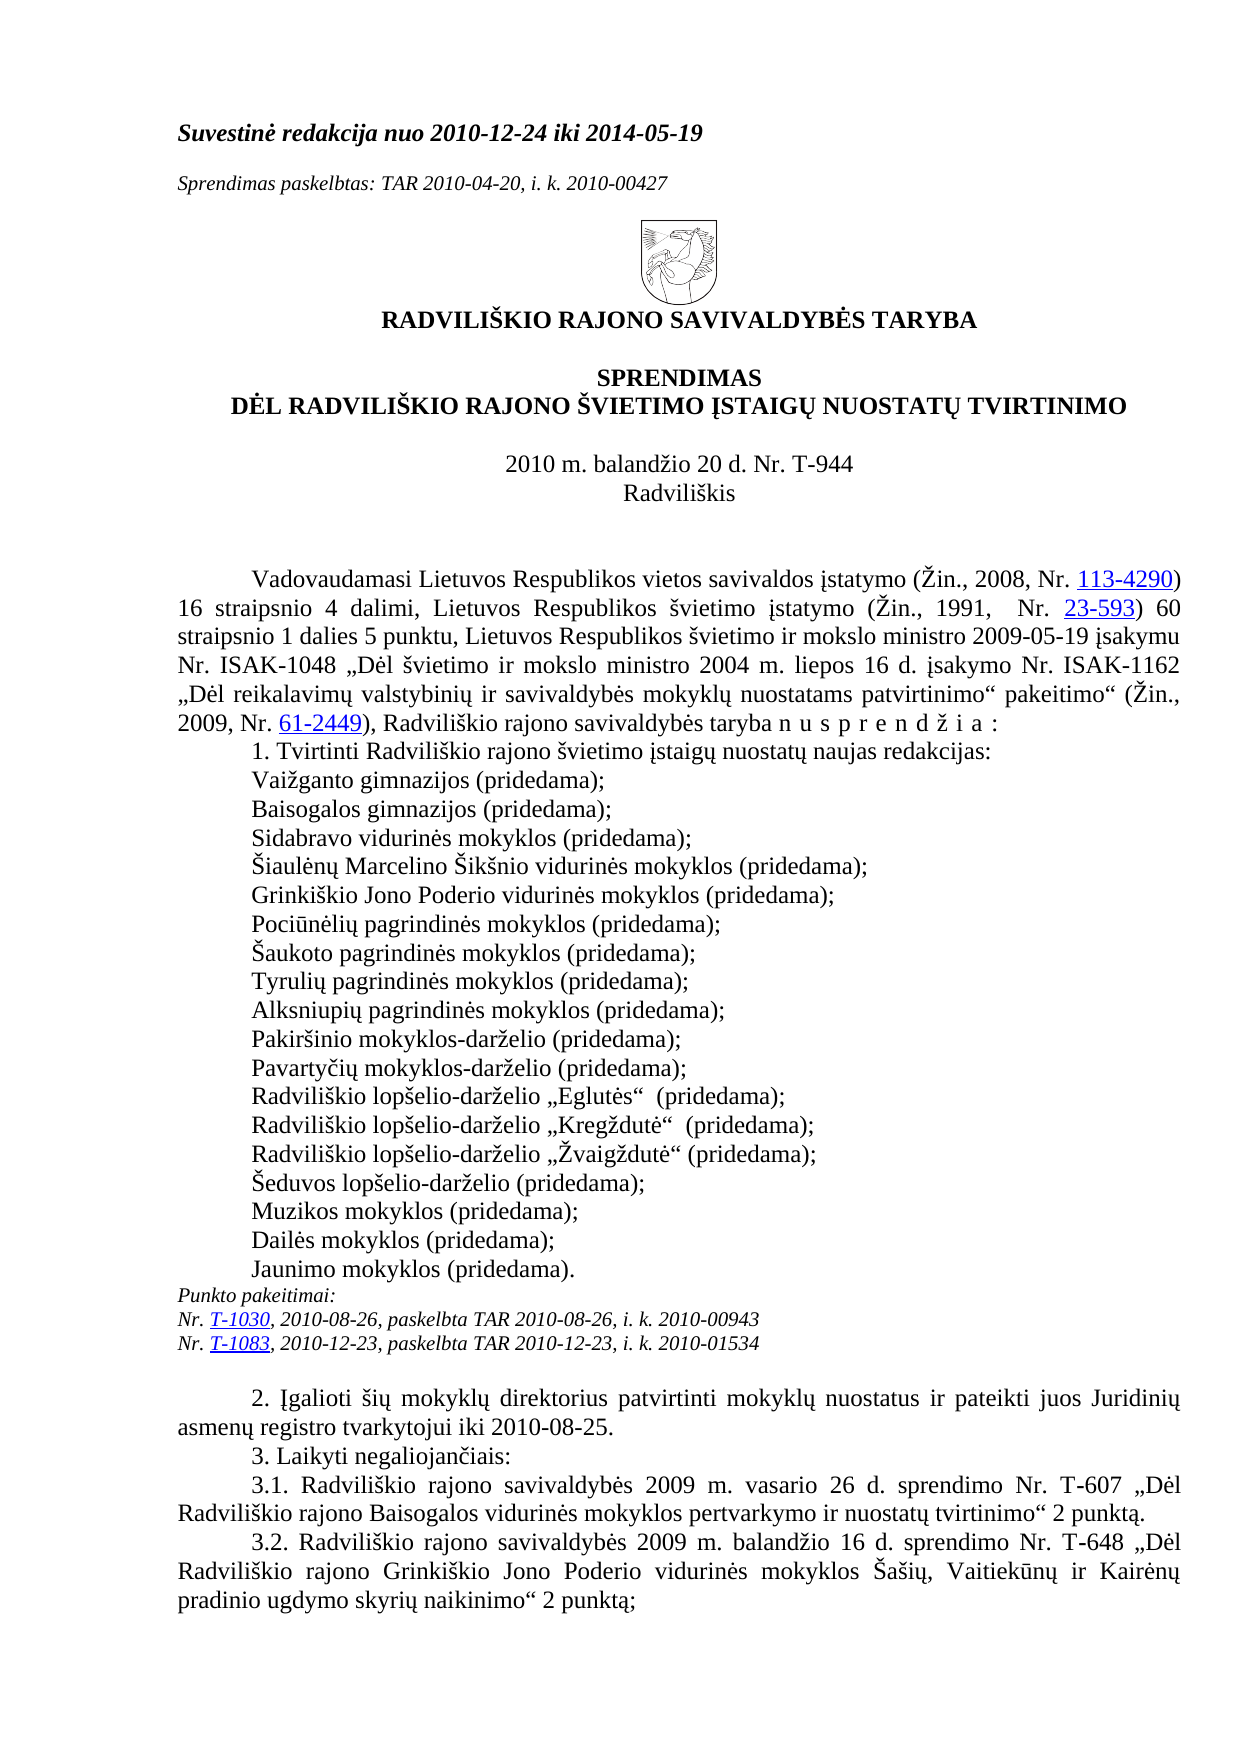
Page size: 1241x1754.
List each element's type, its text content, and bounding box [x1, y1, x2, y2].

text Baisogalos gimnazijos (pridedama); [177, 794, 1181, 823]
text 3. Laikyti negaliojančiais: [177, 1441, 1181, 1470]
text RADVILIŠKIO RAJONO SAVIVALDYBĖS TARYBA [177, 305, 1181, 334]
text Radviliškio lopšelio-darželio „Eglutės“ (pridedama); [177, 1081, 1181, 1110]
text 3.2. Radviliškio rajono savivaldybės 2009 m. balandžio 16 d. sprendimo Nr. T-648 „Dėl Radviliškio rajono Grinkiškio Jono Poderio vidurinės mokyklos Šašių, Vaitiekūnų ir Kairėnų pradinio ugdymo skyrių naikinimo“ 2 punktą; [177, 1527, 1181, 1613]
text Jaunimo mokyklos (pridedama). [177, 1254, 1181, 1283]
text Vaižganto gimnazijos (pridedama); [177, 765, 1181, 794]
text Pociūnėlių pagrindinės mokyklos (pridedama); [177, 909, 1181, 938]
text Dailės mokyklos (pridedama); [177, 1225, 1181, 1254]
text Tyrulių pagrindinės mokyklos (pridedama); [177, 966, 1181, 995]
text 2010 m. balandžio 20 d. Nr. T-944 [177, 449, 1181, 478]
text Alksniupių pagrindinės mokyklos (pridedama); [177, 995, 1181, 1024]
text Grinkiškio Jono Poderio vidurinės mokyklos (pridedama); [177, 880, 1181, 909]
text Šiaulėnų Marcelino Šikšnio vidurinės mokyklos (pridedama); [177, 851, 1181, 880]
text Punkto pakeitimai: [177, 1283, 1181, 1307]
text Radviliškio lopšelio-darželio „Kregždutė“ (pridedama); [177, 1110, 1181, 1139]
text Sprendimas paskelbtas: TAR 2010-04-20, i. k. 2010-00427 [177, 171, 1181, 195]
text DĖL RADVILIŠKIO RAJONO ŠVIETIMO ĮSTAIGŲ NUOSTATŲ TVIRTINIMO [177, 391, 1181, 420]
text 1. Tvirtinti Radviliškio rajono švietimo įstaigų nuostatų naujas redakcijas: [177, 736, 1181, 765]
text Šaukoto pagrindinės mokyklos (pridedama); [177, 938, 1181, 966]
text Pavartyčių mokyklos-darželio (pridedama); [177, 1053, 1181, 1081]
text Sidabravo vidurinės mokyklos (pridedama); [177, 823, 1181, 851]
text 3.1. Radviliškio rajono savivaldybės 2009 m. vasario 26 d. sprendimo Nr. T-607 „Dėl Radviliškio rajono Baisogalos vidurinės mokyklos pertvarkymo ir nuostatų tvirtinimo“ 2 punktą. [177, 1470, 1181, 1527]
text Nr. T-1030, 2010-08-26, paskelbta TAR 2010-08-26, i. k. 2010-00943 [177, 1307, 1181, 1331]
text 2. Įgalioti šių mokyklų direktorius patvirtinti mokyklų nuostatus ir pateikti juos Juridinių asmenų registro tvarkytojui iki 2010-08-25. [177, 1383, 1181, 1441]
text Radviliškis [177, 478, 1181, 506]
text Vadovaudamasi Lietuvos Respublikos vietos savivaldos įstatymo (Žin., 2008, Nr. 113-4290) 16 straipsnio 4 dalimi, Lietuvos Respublikos švietimo įstatymo (Žin., 1991, Nr. 23-593) 60 straipsnio 1 dalies 5 punktu, Lietuvos Respublikos švietimo ir mokslo ministro 2009-05-19 įsakymu Nr. ISAK-1048 „Dėl švietimo ir mokslo ministro 2004 m. liepos 16 d. įsakymo Nr. ISAK-1162 „Dėl reikalavimų valstybinių ir savivaldybės mokyklų nuostatams patvirtinimo“ pakeitimo“ (Žin., 2009, Nr. 61-2449), Radviliškio rajono savivaldybės taryba nusprendžia: [177, 564, 1181, 736]
text SPRENDIMAS [177, 363, 1181, 391]
text Pakiršinio mokyklos-darželio (pridedama); [177, 1024, 1181, 1053]
text Radviliškio lopšelio-darželio „Žvaigždutė“ (pridedama); [177, 1139, 1181, 1168]
text Šeduvos lopšelio-darželio (pridedama); [177, 1168, 1181, 1196]
text Nr. T-1083, 2010-12-23, paskelbta TAR 2010-12-23, i. k. 2010-01534 [177, 1331, 1181, 1355]
text Muzikos mokyklos (pridedama); [177, 1196, 1181, 1225]
text Suvestinė redakcija nuo 2010-12-24 iki 2014-05-19 [177, 118, 1181, 147]
